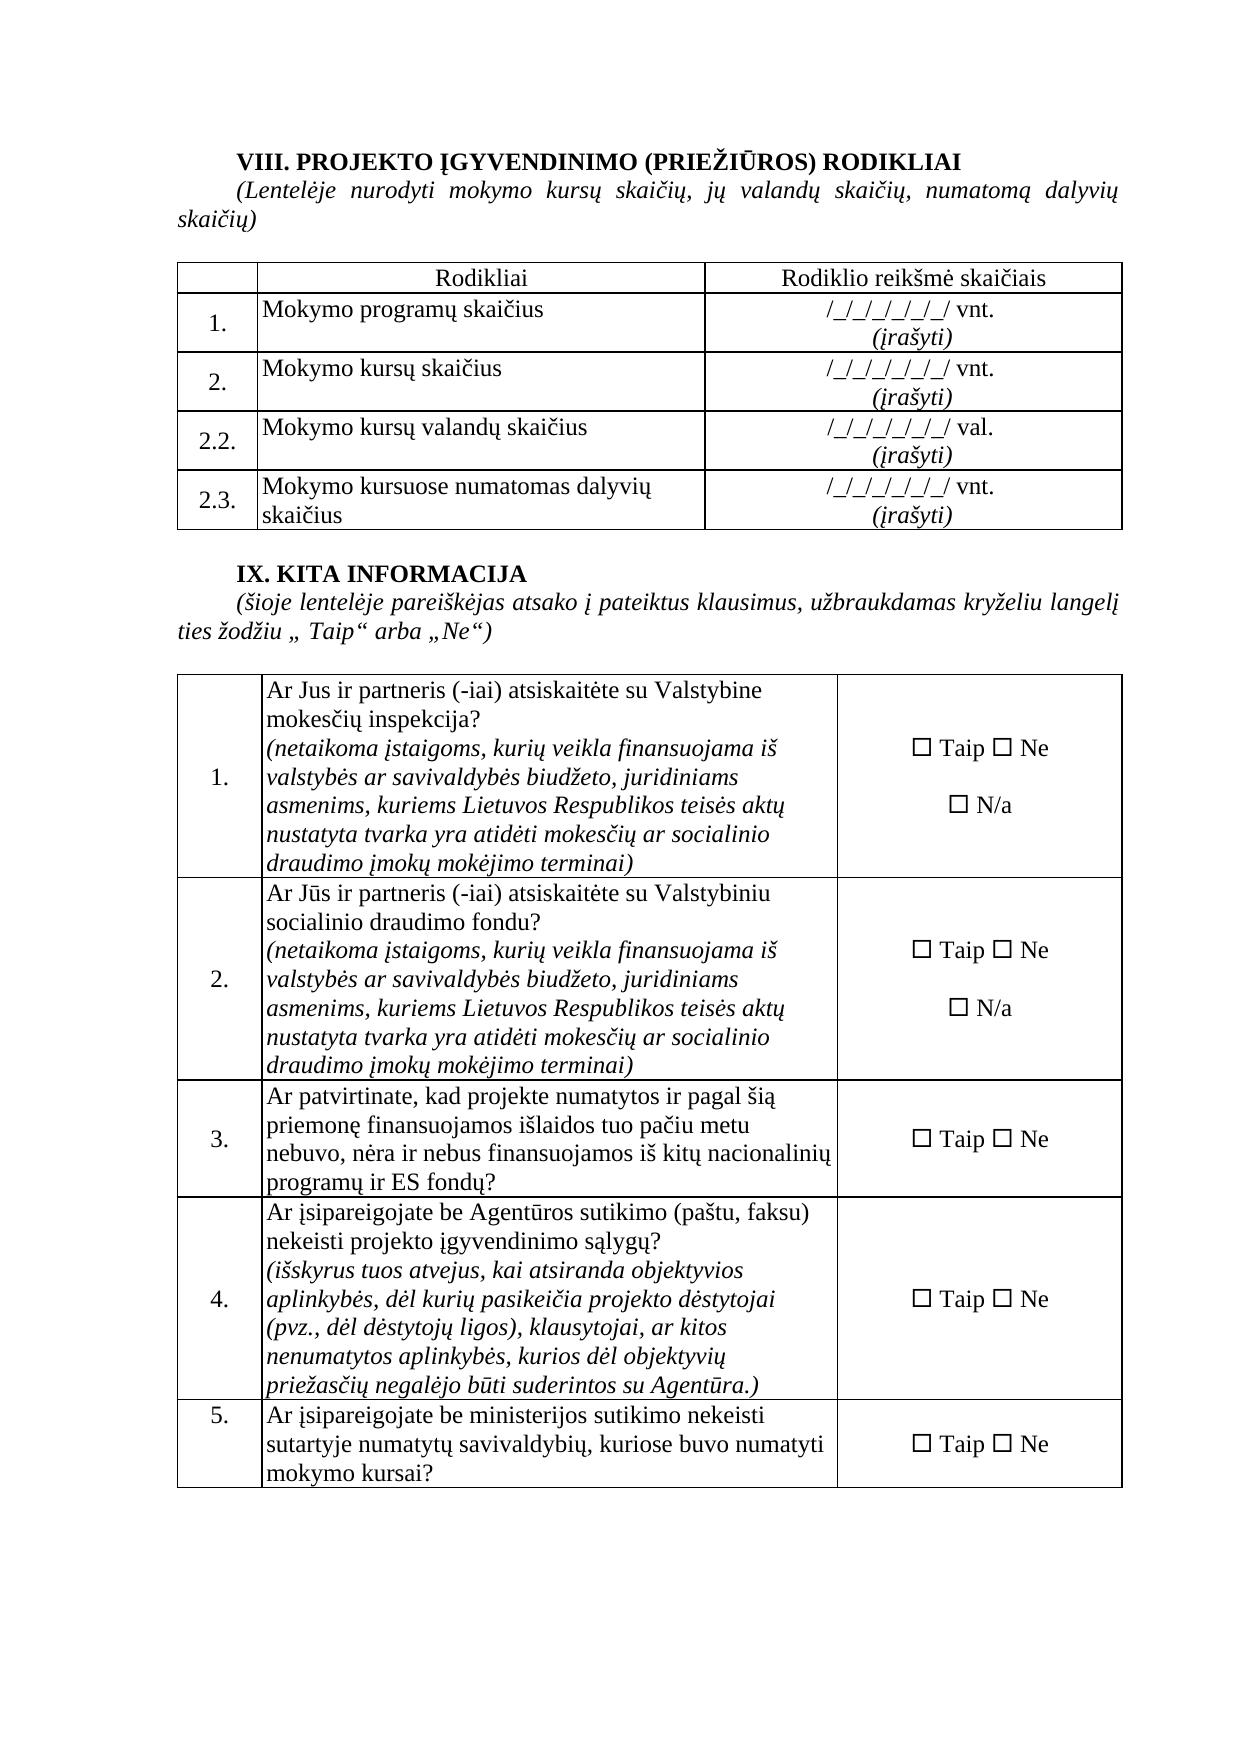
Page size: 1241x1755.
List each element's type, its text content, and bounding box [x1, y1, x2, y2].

table_cell [] Taip [] Ne [838, 1400, 1121, 1487]
table_cell 2.2. [178, 412, 257, 469]
table_cell [] Taip [] Ne [838, 1198, 1121, 1399]
table_cell Mokymo kursuose numatomas dalyvių skaičius [258, 471, 704, 528]
table_cell 1. [178, 294, 257, 351]
table_cell /_/_/_/_/_/_/ vnt. (įrašyti) [706, 294, 1121, 351]
table_cell [] Taip [] Ne [838, 1081, 1121, 1196]
text VIII. PROJEKTO ĮGYVENDINIMO (PRIEŽIŪROS) RODIKLIAI [177, 147, 1122, 176]
table_header Ar Jus ir partneris (-iai) atsiskaitėte su Valstybine mokesčių inspekcija? (netaikoma įstaigoms, kurių veikla finansuojama iš valstybės ar savivaldybės biudžeto, juridiniams asmenims, kuriems Lietuvos Respublikos teisės aktų nustatyta tvarka yra atidėti mokesčių ar socialinio draudimo įmokų mokėjimo terminai) [263, 675, 837, 877]
table_cell Mokymo kursų skaičius [258, 353, 704, 410]
table_cell 2. [178, 878, 261, 1079]
text (šioje lentelėje pareiškėjas atsako į pateiktus klausimus, užbraukdamas kryželiu langelį ties žodžiu „ Taip“ arba „Ne“) [177, 587, 1122, 645]
table_cell /_/_/_/_/_/_/ val. (įrašyti) [706, 412, 1121, 469]
table_header 1. [178, 675, 261, 877]
table_header [] Taip [] Ne [] N/a [838, 675, 1121, 877]
text IX. KITA INFORMACIJA [177, 559, 1122, 587]
table_cell Mokymo kursų valandų skaičius [258, 412, 704, 469]
text (Lentelėje nurodyti mokymo kursų skaičių, jų valandų skaičių, numatomą dalyvių skaičių) [177, 176, 1122, 233]
table_cell [] Taip [] Ne [] N/a [838, 878, 1121, 1079]
table_cell 3. [178, 1081, 261, 1196]
table_cell /_/_/_/_/_/_/ vnt. (įrašyti) [706, 353, 1121, 410]
table_cell 2.3. [178, 471, 257, 528]
table_cell 2. [178, 353, 257, 410]
table_cell /_/_/_/_/_/_/ vnt. (įrašyti) [706, 471, 1121, 528]
table_cell Ar Jūs ir partneris (-iai) atsiskaitėte su Valstybiniu socialinio draudimo fondu? (netaikoma įstaigoms, kurių veikla finansuojama iš valstybės ar savivaldybės biudžeto, juridiniams asmenims, kuriems Lietuvos Respublikos teisės aktų nustatyta tvarka yra atidėti mokesčių ar socialinio draudimo įmokų mokėjimo terminai) [263, 878, 837, 1079]
table_cell Ar įsipareigojate be ministerijos sutikimo nekeisti sutartyje numatytų savivaldybių, kuriose buvo numatyti mokymo kursai? [263, 1400, 837, 1487]
table_header Rodikliai [258, 263, 704, 292]
table_header [178, 263, 257, 292]
table_cell 4. [178, 1198, 261, 1399]
table_header Rodiklio reikšmė skaičiais [706, 263, 1121, 292]
table_cell Mokymo programų skaičius [258, 294, 704, 351]
table_cell Ar įsipareigojate be Agentūros sutikimo (paštu, faksu) nekeisti projekto įgyvendinimo sąlygų? (išskyrus tuos atvejus, kai atsiranda objektyvios aplinkybės, dėl kurių pasikeičia projekto dėstytojai (pvz., dėl dėstytojų ligos), klausytojai, ar kitos nenumatytos aplinkybės, kurios dėl objektyvių priežasčių negalėjo būti suderintos su Agentūra.) [263, 1198, 837, 1399]
table_cell 5. [178, 1400, 261, 1487]
table_cell Ar patvirtinate, kad projekte numatytos ir pagal šią priemonę finansuojamos išlaidos tuo pačiu metu nebuvo, nėra ir nebus finansuojamos iš kitų nacionalinių programų ir ES fondų? [263, 1081, 837, 1196]
